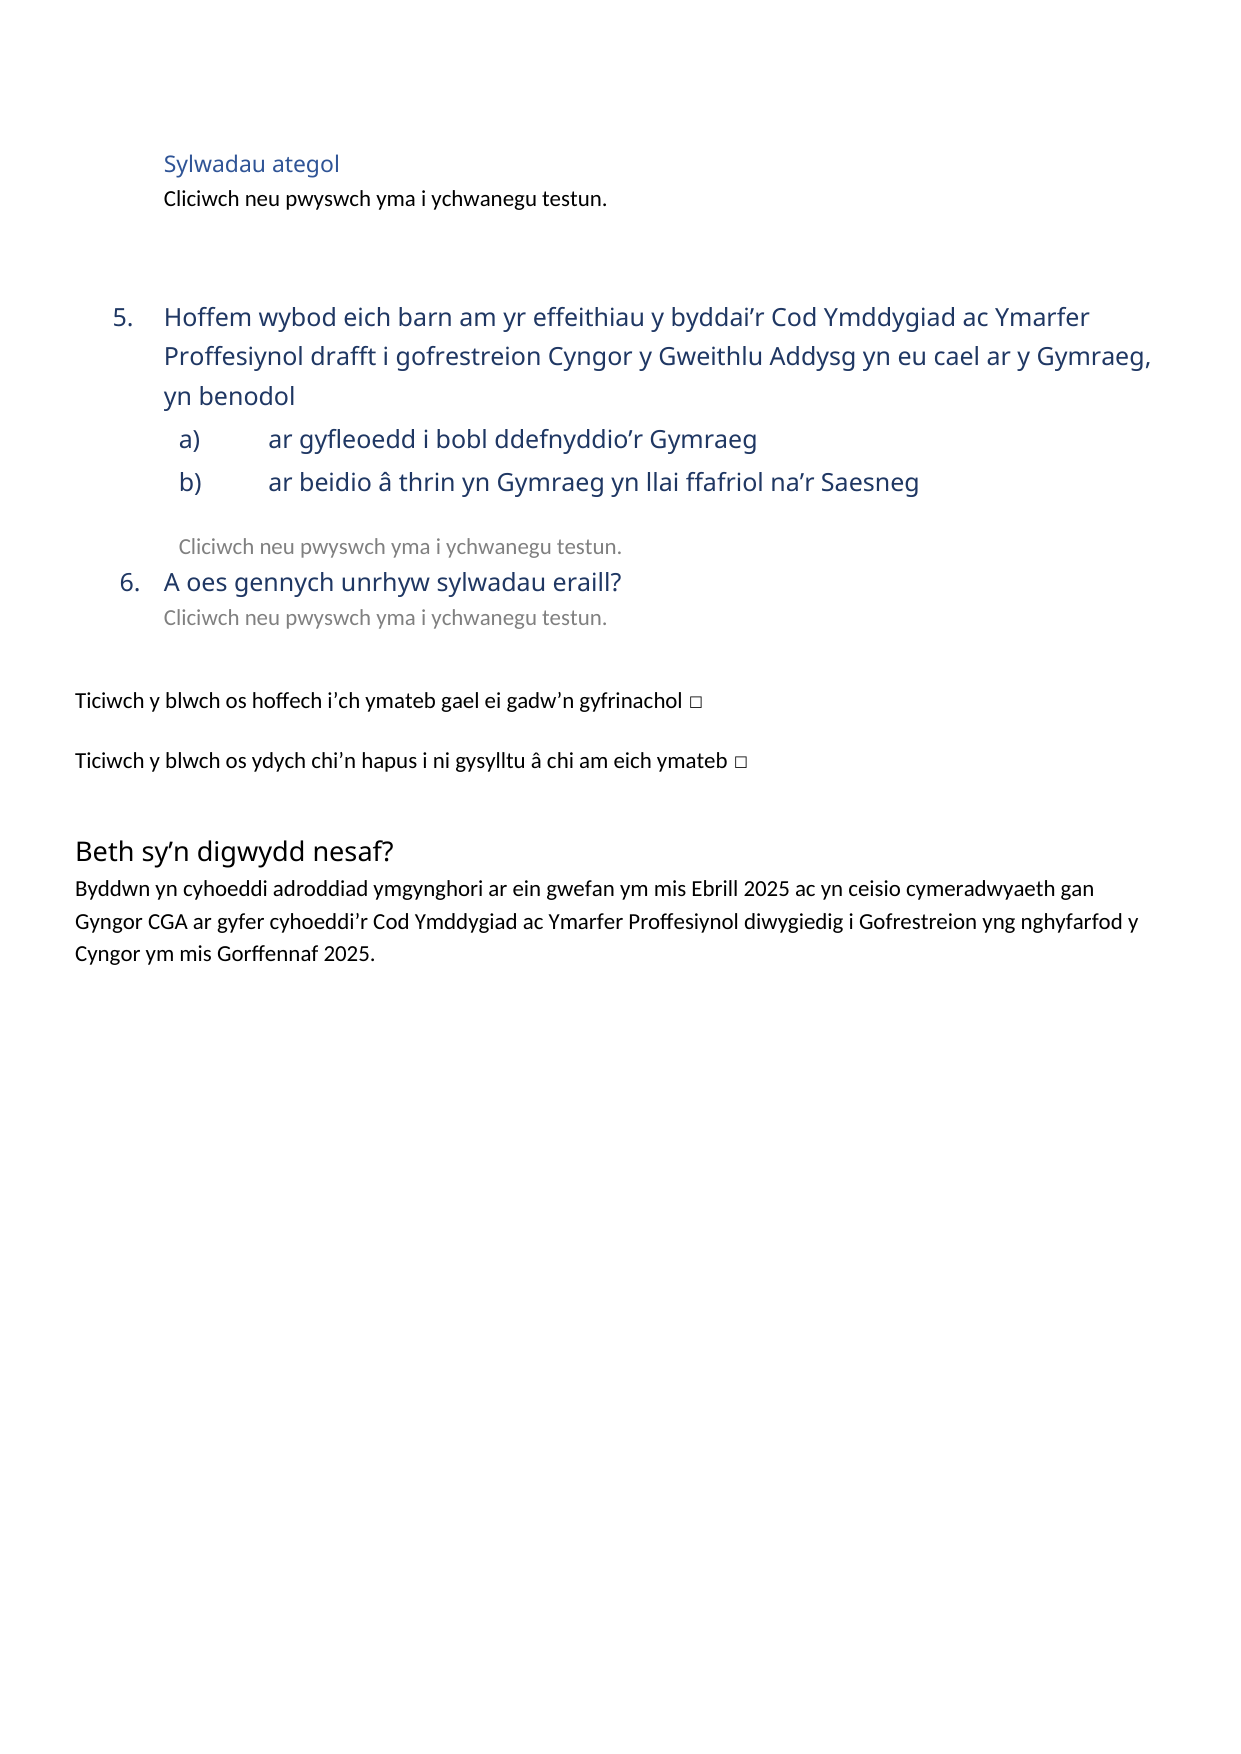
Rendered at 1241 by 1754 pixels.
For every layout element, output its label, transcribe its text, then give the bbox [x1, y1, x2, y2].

subtitle ar beidio â thrin yn Gymraeg yn llai ffafriol na’r Saesneg [178, 465, 1165, 499]
subtitle A oes gennych unrhyw sylwadau eraill? [119, 564, 1165, 598]
text Ticiwch y blwch os hoffech i’ch ymateb gael ei gadw’n gyfrinachol ☐ [75, 684, 1165, 716]
text Byddwn yn cyhoeddi adroddiad ymgynghori ar ein gwefan ym mis Ebrill 2025 ac yn ceisio cymeradwyaeth gan Gyngor CGA ar gyfer cyhoeddi’r Cod Ymddygiad ac Ymarfer Proffesiynol diwygiedig i Gofrestreion yng nghyfarfod y Cyngor ym mis Gorffennaf 2025. [75, 874, 1165, 967]
text Cliciwch neu pwyswch yma i ychwanegu testun. [164, 603, 1165, 631]
subtitle Hoffem wybod eich barn am yr effeithiau y byddai’r Cod Ymddygiad ac Ymarfer Proffesiynol drafft i gofrestreion Cyngor y Gweithlu Addysg yn eu cael ar y Gymraeg, yn benodol [112, 300, 1165, 412]
subtitle Beth sy’n digwydd nesaf? [75, 832, 1165, 869]
text Cliciwch neu pwyswch yma i ychwanegu testun. [178, 532, 1165, 560]
subtitle Sylwadau ategol [164, 148, 1165, 179]
subtitle ar gyfleoedd i bobl ddefnyddio’r Gymraeg [178, 422, 1165, 456]
text Ticiwch y blwch os ydych chi’n hapus i ni gysylltu â chi am eich ymateb ☐ [75, 744, 1165, 775]
text Cliciwch neu pwyswch yma i ychwanegu testun. [164, 184, 1165, 212]
